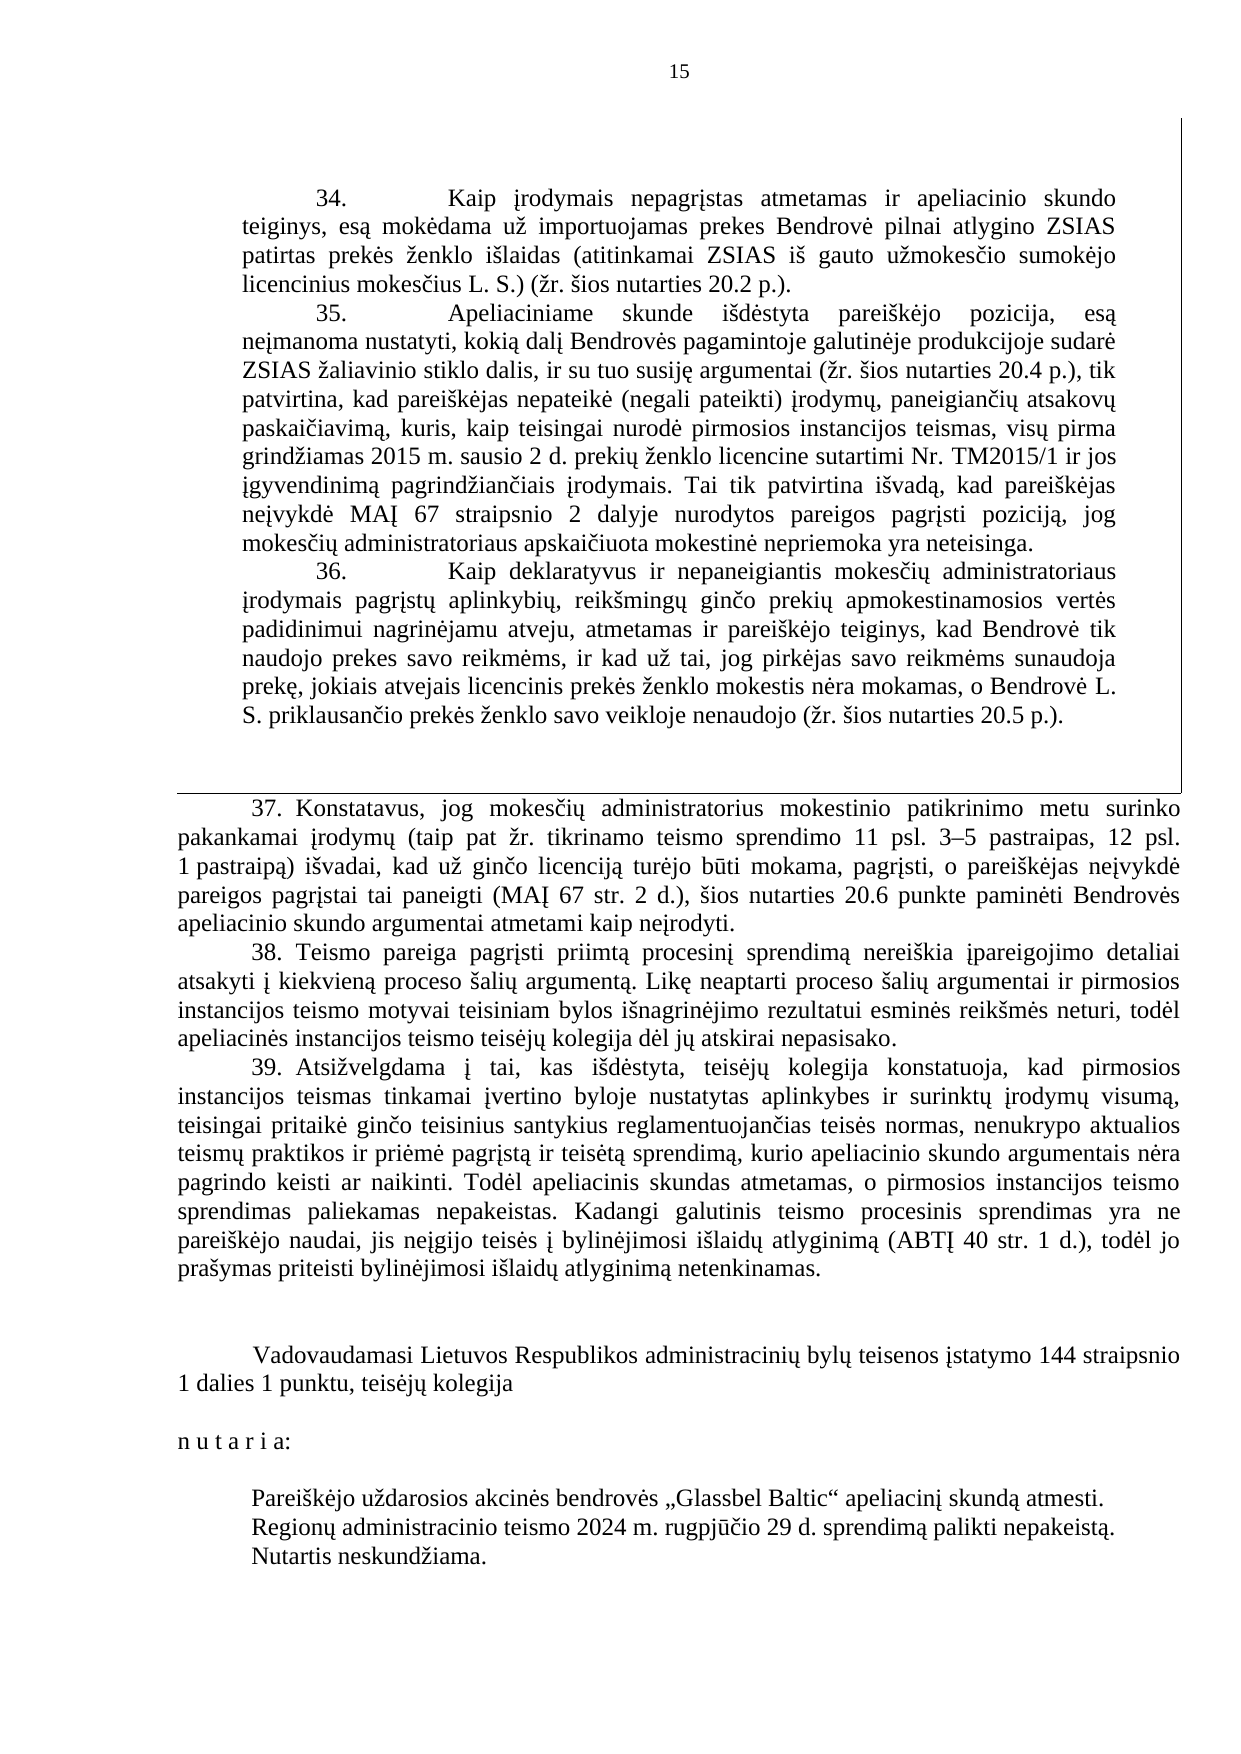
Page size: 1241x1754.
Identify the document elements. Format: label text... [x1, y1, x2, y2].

text 39. Atsižvelgdama į tai, kas išdėstyta, teisėjų kolegija konstatuoja, kad pirmosios instancijos teismas tinkamai įvertino byloje nustatytas aplinkybes ir surinktų įrodymų visumą, teisingai pritaikė ginčo teisinius santykius reglamentuojančias teisės normas, nenukrypo aktualios teismų praktikos ir priėmė pagrįstą ir teisėtą sprendimą, kurio apeliacinio skundo argumentais nėra pagrindo keisti ar naikinti. Todėl apeliacinis skundas atmetamas, o pirmosios instancijos teismo sprendimas paliekamas nepakeistas. Kadangi galutinis teismo procesinis sprendimas yra ne pareiškėjo naudai, jis neįgijo teisės į bylinėjimosi išlaidų atlyginimą (ABTĮ 40 str. 1 d.), todėl jo prašymas priteisti bylinėjimosi išlaidų atlyginimą netenkinamas. [177, 1052, 1181, 1282]
text 37. Konstatavus, jog mokesčių administratorius mokestinio patikrinimo metu surinko pakankamai įrodymų (taip pat žr. tikrinamo teismo sprendimo 11 psl. 3–5 pastraipas, 12 psl. 1 pastraipą) išvadai, kad už ginčo licenciją turėjo būti mokama, pagrįsti, o pareiškėjas neįvykdė pareigos pagrįstai tai paneigti (MAĮ 67 str. 2 d.), šios nutarties 20.6 punkte paminėti Bendrovės apeliacinio skundo argumentai atmetami kaip neįrodyti. [177, 793, 1181, 937]
text Pareiškėjo uždarosios akcinės bendrovės „Glassbel Baltic“ apeliacinį skundą atmesti. [177, 1483, 1181, 1512]
text Nutartis neskundžiama. [177, 1541, 1181, 1570]
text Vadovaudamasi Lietuvos Respublikos administracinių bylų teisenos įstatymo 144 straipsnio 1 dalies 1 punktu, teisėjų kolegija [177, 1340, 1181, 1397]
text Regionų administracinio teismo 2024 m. rugpjūčio 29 d. sprendimą palikti nepakeistą. [177, 1512, 1181, 1541]
text 35. Apeliaciniame skunde išdėstyta pareiškėjo pozicija, esą neįmanoma nustatyti, kokią dalį Bendrovės pagamintoje galutinėje produkcijoje sudarė ZSIAS žaliavinio stiklo dalis, ir su tuo susiję argumentai (žr. šios nutarties 20.4 p.), tik patvirtina, kad pareiškėjas nepateikė (negali pateikti) įrodymų, paneigiančių atsakovų paskaičiavimą, kuris, kaip teisingai nurodė pirmosios instancijos teismas, visų pirma grindžiamas 2015 m. sausio 2 d. prekių ženklo licencine sutartimi Nr. TM2015/1 ir jos įgyvendinimą pagrindžiančiais įrodymais. Tai tik patvirtina išvadą, kad pareiškėjas neįvykdė MAĮ 67 straipsnio 2 dalyje nurodytos pareigos pagrįsti poziciją, jog mokesčių administratoriaus apskaičiuota mokestinė nepriemoka yra neteisinga. [177, 298, 1181, 556]
text 34. Kaip įrodymais nepagrįstas atmetamas ir apeliacinio skundo teiginys, esą mokėdama už importuojamas prekes Bendrovė pilnai atlygino ZSIAS patirtas prekės ženklo išlaidas (atitinkamai ZSIAS iš gauto užmokesčio sumokėjo licencinius mokesčius L. S.) (žr. šios nutarties 20.2 p.). [177, 118, 1181, 298]
text 38. Teismo pareiga pagrįsti priimtą procesinį sprendimą nereiškia įpareigojimo detaliai atsakyti į kiekvieną proceso šalių argumentą. Likę neaptarti proceso šalių argumentai ir pirmosios instancijos teismo motyvai teisiniam bylos išnagrinėjimo rezultatui esminės reikšmės neturi, todėl apeliacinės instancijos teismo teisėjų kolegija dėl jų atskirai nepasisako. [177, 937, 1181, 1052]
text 36. Kaip deklaratyvus ir nepaneigiantis mokesčių administratoriaus įrodymais pagrįstų aplinkybių, reikšmingų ginčo prekių apmokestinamosios vertės padidinimui nagrinėjamu atveju, atmetamas ir pareiškėjo teiginys, kad Bendrovė tik naudojo prekes savo reikmėms, ir kad už tai, jog pirkėjas savo reikmėms sunaudoja prekę, jokiais atvejais licencinis prekės ženklo mokestis nėra mokamas, o Bendrovė L. S. priklausančio prekės ženklo savo veikloje nenaudojo (žr. šios nutarties 20.5 p.). [177, 556, 1181, 793]
text n u t a r i a: [177, 1426, 1181, 1455]
